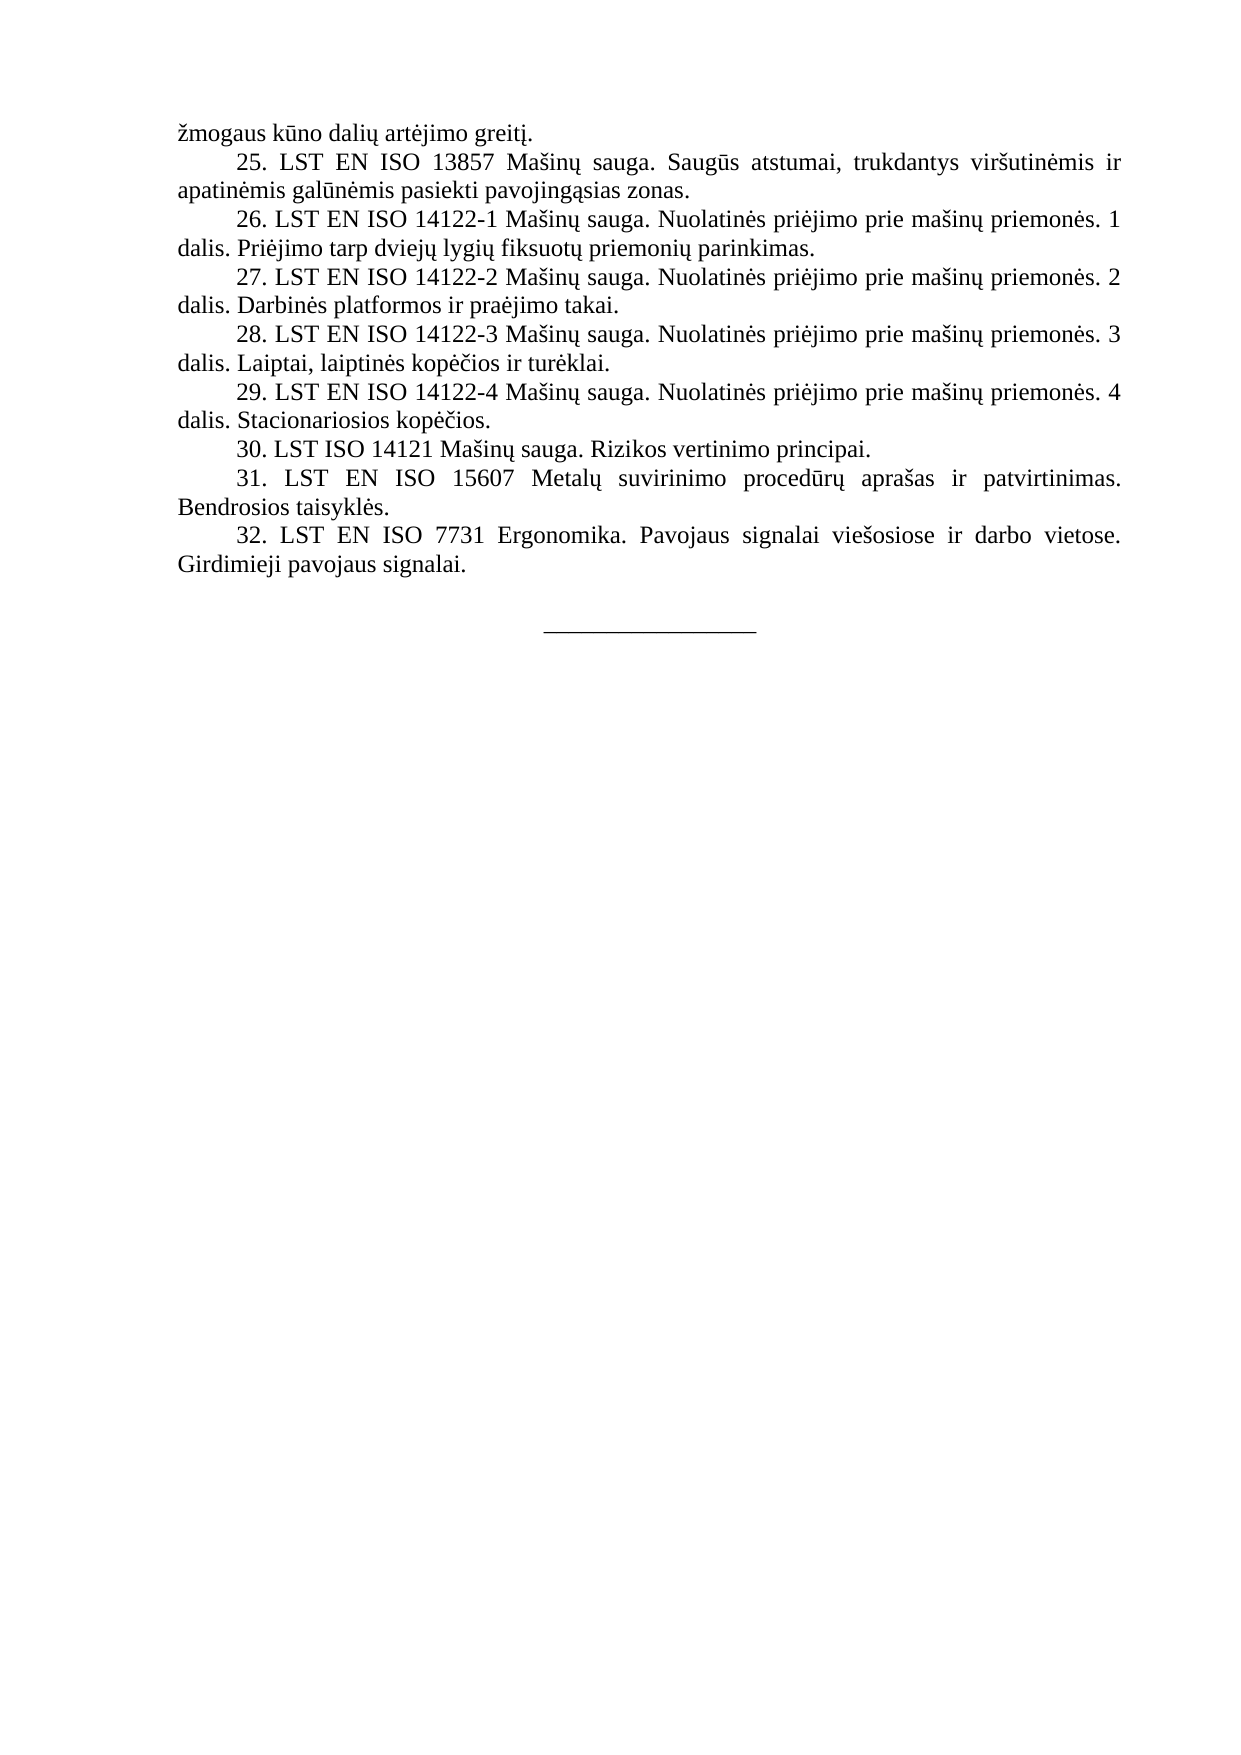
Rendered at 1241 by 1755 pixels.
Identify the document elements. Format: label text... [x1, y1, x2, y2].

text _________________ [177, 607, 1122, 636]
text 28. LST EN ISO 14122-3 Mašinų sauga. Nuolatinės priėjimo prie mašinų priemonės. 3 dalis. Laiptai, laiptinės kopėčios ir turėklai. [177, 319, 1122, 377]
text 27. LST EN ISO 14122-2 Mašinų sauga. Nuolatinės priėjimo prie mašinų priemonės. 2 dalis. Darbinės platformos ir praėjimo takai. [177, 262, 1122, 319]
text 31. LST EN ISO 15607 Metalų suvirinimo procedūrų aprašas ir patvirtinimas. Bendrosios taisyklės. [177, 463, 1122, 521]
text 29. LST EN ISO 14122-4 Mašinų sauga. Nuolatinės priėjimo prie mašinų priemonės. 4 dalis. Stacionariosios kopėčios. [177, 377, 1122, 434]
text 32. LST EN ISO 7731 Ergonomika. Pavojaus signalai viešosiose ir darbo vietose. Girdimieji pavojaus signalai. [177, 521, 1122, 578]
text 30. LST ISO 14121 Mašinų sauga. Rizikos vertinimo principai. [177, 434, 1122, 463]
text 26. LST EN ISO 14122-1 Mašinų sauga. Nuolatinės priėjimo prie mašinų priemonės. 1 dalis. Priėjimo tarp dviejų lygių fiksuotų priemonių parinkimas. [177, 204, 1122, 262]
text 25. LST EN ISO 13857 Mašinų sauga. Saugūs atstumai, trukdantys viršutinėmis ir apatinėmis galūnėmis pasiekti pavojingąsias zonas. [177, 147, 1122, 204]
text žmogaus kūno dalių artėjimo greitį. [177, 118, 1122, 147]
